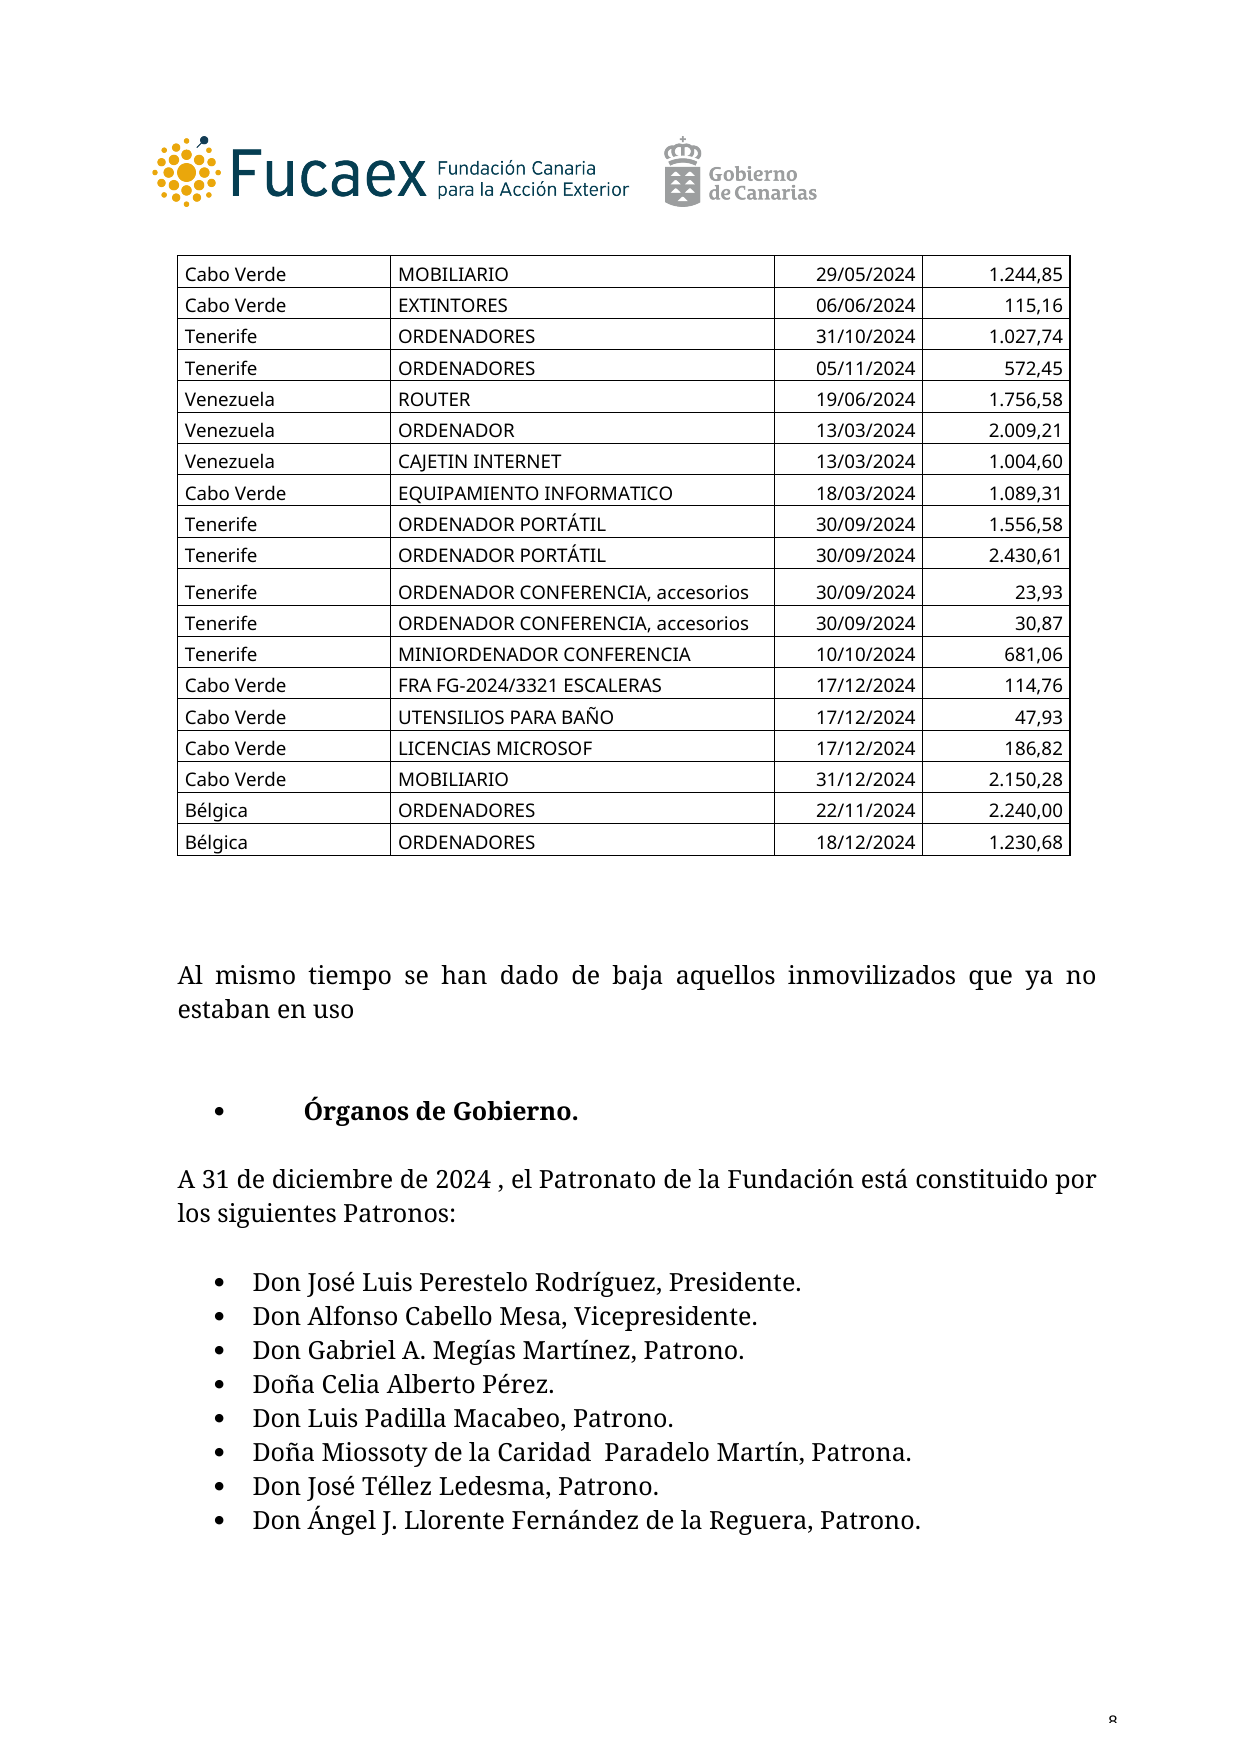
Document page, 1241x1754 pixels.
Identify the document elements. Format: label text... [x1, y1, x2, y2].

table_cell 47,93 [923, 699, 1069, 729]
table_cell 1.027,74 [923, 319, 1069, 349]
list Doña Celia Alberto Pérez. [215, 1366, 1122, 1401]
table_cell ORDENADOR [391, 413, 774, 443]
table_cell 2.009,21 [923, 413, 1069, 443]
table_cell 115,16 [923, 288, 1069, 318]
table_cell EXTINTORES [391, 288, 774, 318]
table_cell 22/11/2024 [775, 793, 922, 823]
table_cell 1.756,58 [923, 381, 1069, 412]
table_cell ORDENADOR CONFERENCIA, accesorios [391, 606, 774, 636]
table_cell UTENSILIOS PARA BAÑO [391, 699, 774, 729]
table_cell 30/09/2024 [775, 606, 922, 636]
table_cell 30/09/2024 [775, 506, 922, 537]
table_cell 31/10/2024 [775, 319, 922, 349]
table_cell LICENCIAS MICROSOF [391, 731, 774, 761]
table_cell Venezuela [178, 413, 390, 443]
table_cell 30/09/2024 [775, 569, 922, 604]
table_cell 29/05/2024 [775, 256, 922, 287]
table_cell Tenerife [178, 538, 390, 568]
table_cell Cabo Verde [178, 699, 390, 729]
table_cell 1.556,58 [923, 506, 1069, 537]
text Al mismo tiempo se han dado de baja aquellos inmovilizados que ya no estaban en uso [177, 958, 1098, 1026]
table_cell ORDENADOR CONFERENCIA, accesorios [391, 569, 774, 604]
table_cell 23,93 [923, 569, 1069, 604]
table_cell Cabo Verde [178, 256, 390, 287]
table_cell 17/12/2024 [775, 731, 922, 761]
table_cell 186,82 [923, 731, 1069, 761]
table_cell Cabo Verde [178, 668, 390, 698]
table_cell 13/03/2024 [775, 444, 922, 474]
table_cell 18/12/2024 [775, 824, 922, 854]
list Don José Téllez Ledesma, Patrono. [215, 1469, 1122, 1503]
list Don Ángel J. Llorente Fernández de la Reguera, Patrono. [215, 1503, 1122, 1537]
table_cell Cabo Verde [178, 762, 390, 792]
table_cell 17/12/2024 [775, 699, 922, 729]
table_cell 1.244,85 [923, 256, 1069, 287]
table_cell 10/10/2024 [775, 637, 922, 667]
table_cell FRA FG-2024/3321 ESCALERAS [391, 668, 774, 698]
table_cell Cabo Verde [178, 731, 390, 761]
list Órganos de Gobierno. [215, 1094, 1098, 1128]
table_cell 05/11/2024 [775, 350, 922, 380]
list Don Gabriel A. Megías Martínez, Patrono. [215, 1332, 1122, 1366]
table_cell MOBILIARIO [391, 762, 774, 792]
table_cell ORDENADORES [391, 350, 774, 380]
picture [152, 136, 817, 207]
list Don Alfonso Cabello Mesa, Vicepresidente. [215, 1298, 1122, 1332]
table_cell Cabo Verde [178, 288, 390, 318]
table_cell EQUIPAMIENTO INFORMATICO [391, 475, 774, 505]
table_cell 1.089,31 [923, 475, 1069, 505]
table_cell 1.230,68 [923, 824, 1069, 854]
table_cell ORDENADOR PORTÁTIL [391, 538, 774, 568]
table_cell 2.430,61 [923, 538, 1069, 568]
list Don José Luis Perestelo Rodríguez, Presidente. [215, 1264, 1122, 1298]
table_cell Tenerife [178, 319, 390, 349]
table_cell Tenerife [178, 606, 390, 636]
table_cell 30,87 [923, 606, 1069, 636]
table_cell 2.150,28 [923, 762, 1069, 792]
table_cell Bélgica [178, 824, 390, 854]
table_cell 19/06/2024 [775, 381, 922, 412]
table_cell MOBILIARIO [391, 256, 774, 287]
table_cell Tenerife [178, 569, 390, 604]
table_cell Tenerife [178, 637, 390, 667]
table_cell 17/12/2024 [775, 668, 922, 698]
list Don Luis Padilla Macabeo, Patrono. [215, 1401, 1122, 1434]
table_cell 114,76 [923, 668, 1069, 698]
table_cell 2.240,00 [923, 793, 1069, 823]
text A 31 de diciembre de 2024 , el Patronato de la Fundación está constituido por los siguientes Patronos: [177, 1162, 1098, 1230]
table_cell Venezuela [178, 444, 390, 474]
table_cell MINIORDENADOR CONFERENCIA [391, 637, 774, 667]
table_cell ORDENADORES [391, 319, 774, 349]
table_cell Cabo Verde [178, 475, 390, 505]
table_cell Venezuela [178, 381, 390, 412]
table_cell Tenerife [178, 350, 390, 380]
table_cell CAJETIN INTERNET [391, 444, 774, 474]
table_cell 18/03/2024 [775, 475, 922, 505]
table_cell Bélgica [178, 793, 390, 823]
table_cell 30/09/2024 [775, 538, 922, 568]
table_cell ORDENADORES [391, 824, 774, 854]
list Doña Miossoty de la Caridad Paradelo Martín, Patrona. [215, 1434, 1122, 1469]
table_cell 13/03/2024 [775, 413, 922, 443]
table_cell 1.004,60 [923, 444, 1069, 474]
table_cell ROUTER [391, 381, 774, 412]
table_cell 31/12/2024 [775, 762, 922, 792]
table_cell Tenerife [178, 506, 390, 537]
table_cell 06/06/2024 [775, 288, 922, 318]
table_cell ORDENADOR PORTÁTIL [391, 506, 774, 537]
table_cell ORDENADORES [391, 793, 774, 823]
table_cell 572,45 [923, 350, 1069, 380]
table_cell 681,06 [923, 637, 1069, 667]
